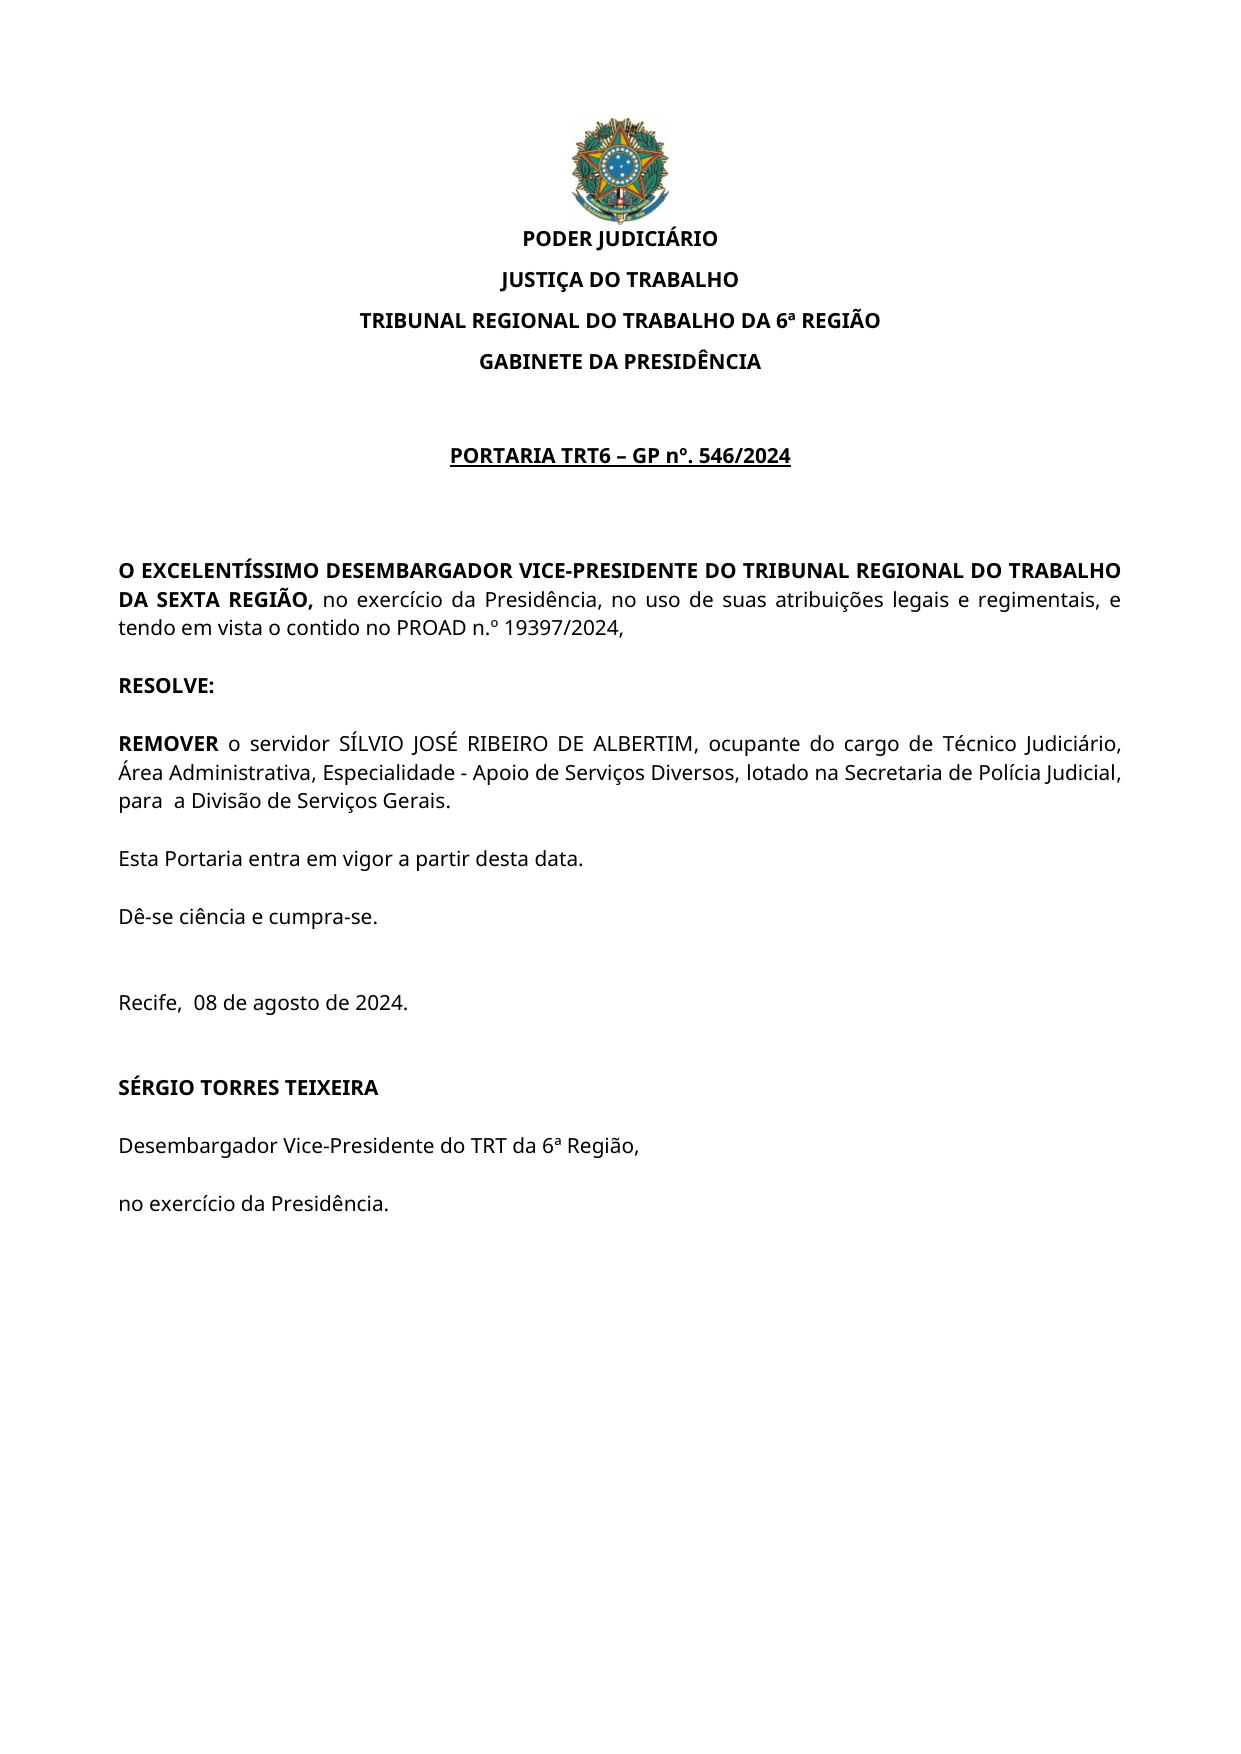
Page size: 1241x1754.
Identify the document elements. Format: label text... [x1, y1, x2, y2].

text O EXCELENTÍSSIMO DESEMBARGADOR VICE-PRESIDENTE DO TRIBUNAL REGIONAL DO TRABALHO DA SEXTA REGIÃO, no exercício da Presidência, no uso de suas atribuições legais e regimentais, e tendo em vista o contido no PROAD n.º 19397/2024, [118, 557, 1122, 642]
text Dê-se ciência e cumpra-se. [118, 902, 1122, 930]
text JUSTIÇA DO TRABALHO [118, 265, 1122, 294]
text PODER JUDICIÁRIO [118, 224, 1122, 253]
text Esta Portaria entra em vigor a partir desta data. [118, 844, 1122, 872]
text RESOLVE: [118, 671, 1122, 700]
text TRIBUNAL REGIONAL DO TRABALHO DA 6ª REGIÃO [118, 306, 1122, 335]
text REMOVER o servidor SÍLVIO JOSÉ RIBEIRO DE ALBERTIM, ocupante do cargo de Técnico Judiciário, Área Administrativa, Especialidade - Apoio de Serviços Diversos, lotado na Secretaria de Polícia Judicial, para a Divisão de Serviços Gerais. [118, 729, 1122, 814]
picture [571, 118, 669, 225]
text Recife, 08 de agosto de 2024. [118, 988, 1120, 1016]
text no exercício da Presidência. [118, 1189, 1120, 1217]
text PORTARIA TRT6 – GP nº. 546/2024 [118, 441, 1122, 469]
text Desembargador Vice-Presidente do TRT da 6ª Região, [118, 1131, 1120, 1159]
text SÉRGIO TORRES TEIXEIRA [118, 1073, 1120, 1102]
text GABINETE DA PRESIDÊNCIA [118, 347, 1122, 376]
